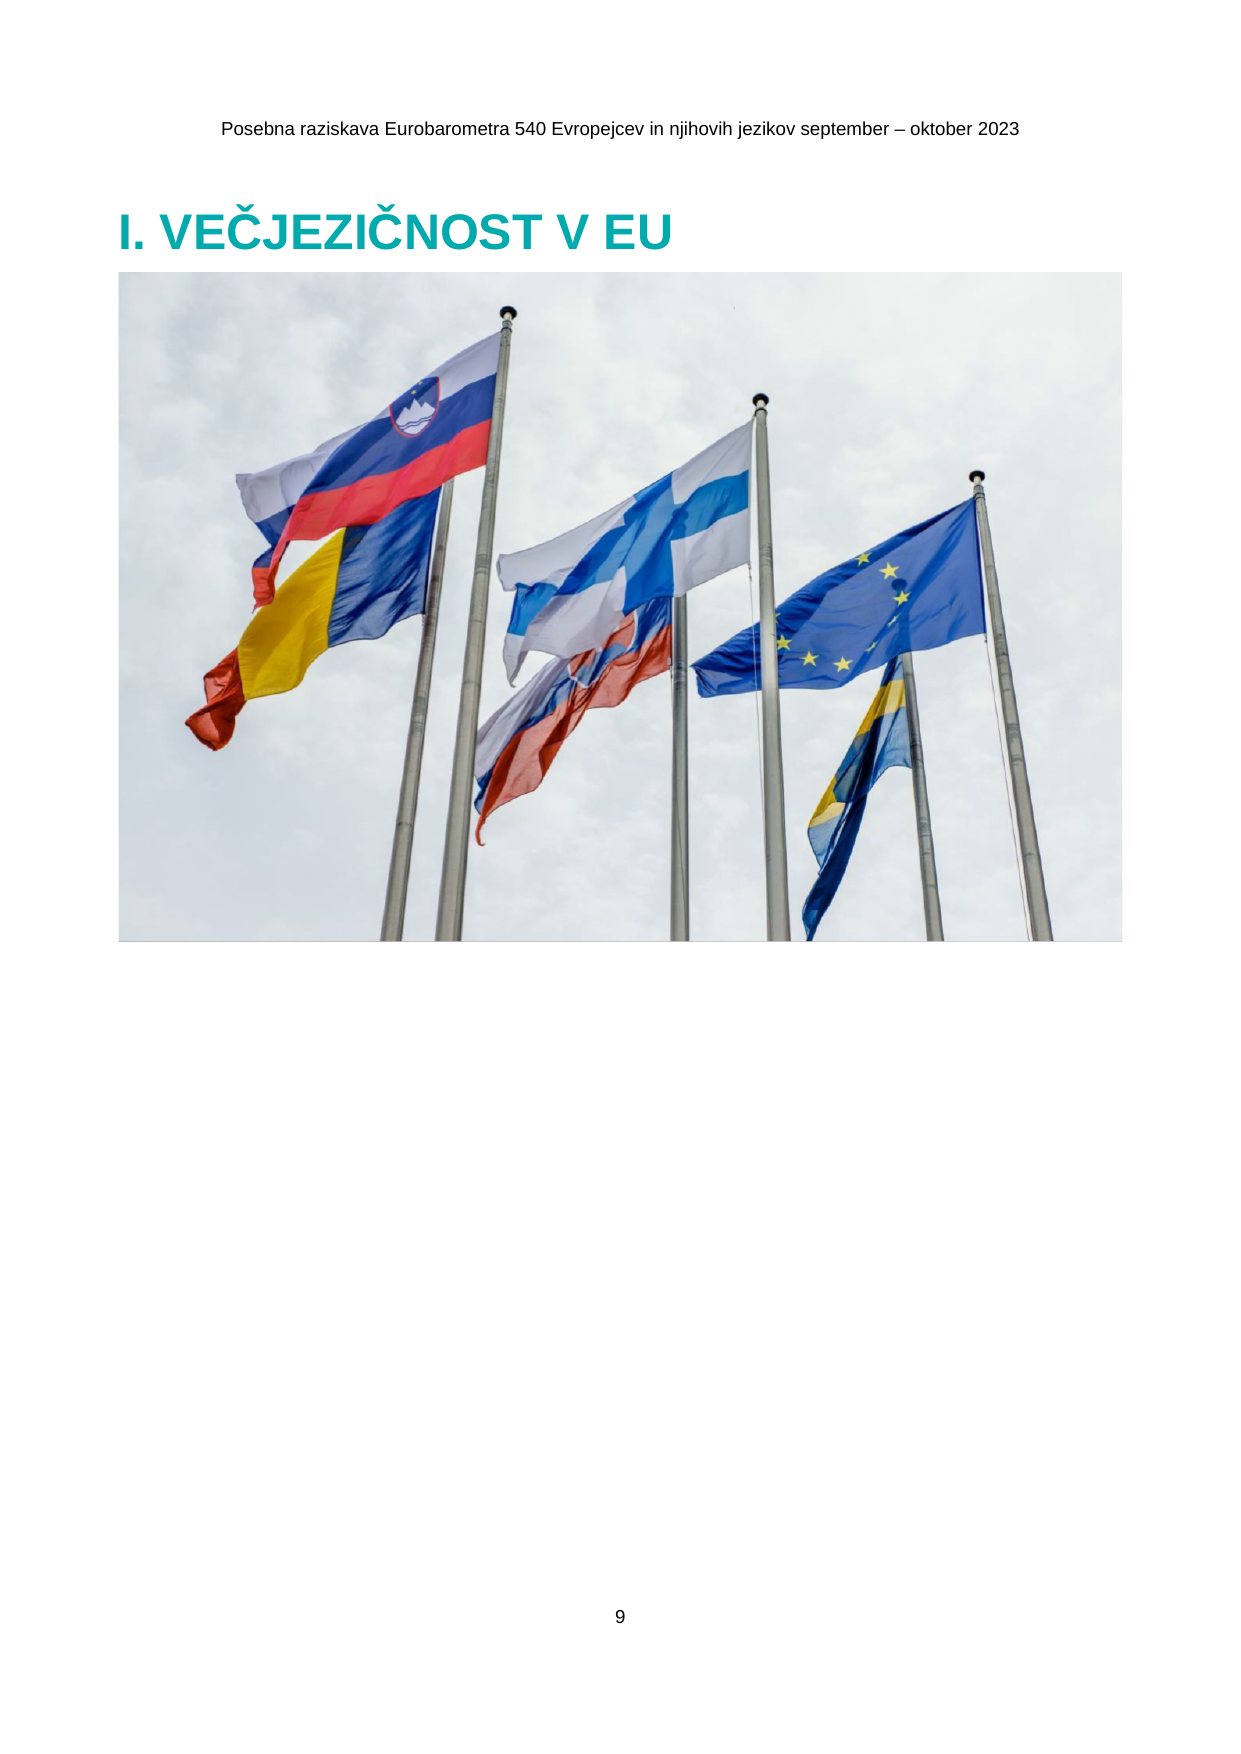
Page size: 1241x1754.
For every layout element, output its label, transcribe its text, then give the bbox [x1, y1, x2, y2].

picture [118, 272, 1123, 942]
subtitle I. VEČJEZIČNOST V EU [118, 202, 1122, 259]
